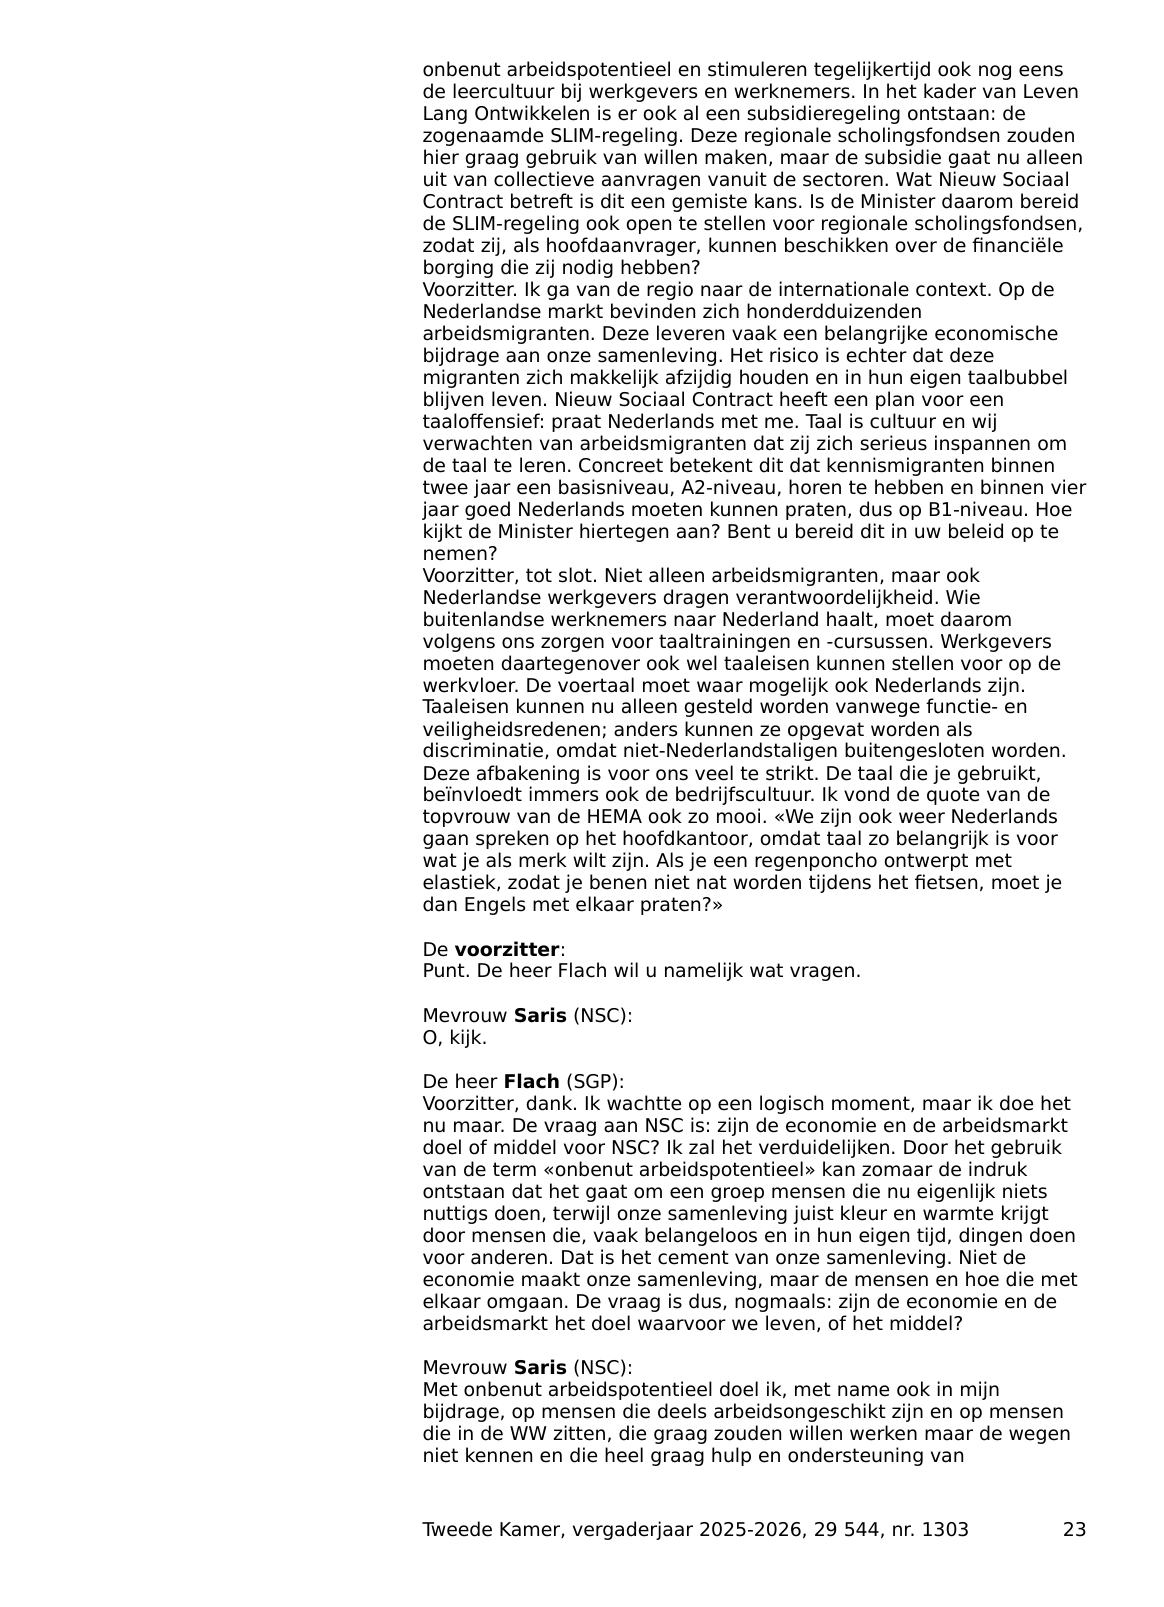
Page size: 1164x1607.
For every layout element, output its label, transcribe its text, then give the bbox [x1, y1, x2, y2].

text Voorzitter. Ik ga van de regio naar de internationale context. Op de Nederlandse markt bevinden zich honderdduizenden arbeidsmigranten. Deze leveren vaak een belangrijke economische bijdrage aan onze samenleving. Het risico is echter dat deze migranten zich makkelijk afzijdig houden en in hun eigen taalbubbel blijven leven. Nieuw Sociaal Contract heeft een plan voor een taaloffensief: praat Nederlands met me. Taal is cultuur en wij verwachten van arbeidsmigranten dat zij zich serieus inspannen om de taal te leren. Concreet betekent dit dat kennismigranten binnen twee jaar een basisniveau, A2-niveau, horen te hebben en binnen vier jaar goed Nederlands moeten kunnen praten, dus op B1-niveau. Hoe kijkt de Minister hiertegen aan? Bent u bereid dit in uw beleid op te nemen? [422, 279, 1087, 564]
text Voorzitter, tot slot. Niet alleen arbeidsmigranten, maar ook Nederlandse werkgevers dragen verantwoordelijkheid. Wie buitenlandse werknemers naar Nederland haalt, moet daarom volgens ons zorgen voor taaltrainingen en -cursussen. Werkgevers moeten daartegenover ook wel taaleisen kunnen stellen voor op de werkvloer. De voertaal moet waar mogelijk ook Nederlands zijn. Taaleisen kunnen nu alleen gesteld worden vanwege functie- en veiligheidsredenen; anders kunnen ze opgevat worden als discriminatie, omdat niet-Nederlandstaligen buitengesloten worden. Deze afbakening is voor ons veel te strikt. De taal die je gebruikt, beïnvloedt immers ook de bedrijfscultuur. Ik vond de quote van de topvrouw van de HEMA ook zo mooi. «We zijn ook weer Nederlands gaan spreken op het hoofdkantoor, omdat taal zo belangrijk is voor wat je als merk wilt zijn. Als je een regenponcho ontwerpt met elastiek, zodat je benen niet nat worden tijdens het fietsen, moet je dan Engels met elkaar praten?» [422, 564, 1087, 916]
text Voorzitter, dank. Ik wachtte op een logisch moment, maar ik doe het nu maar. De vraag aan NSC is: zijn de economie en de arbeidsmarkt doel of middel voor NSC? Ik zal het verduidelijken. Door het gebruik van de term «onbenut arbeidspotentieel» kan zomaar de indruk ontstaan dat het gaat om een groep mensen die nu eigenlijk niets nuttigs doen, terwijl onze samenleving juist kleur en warmte krijgt door mensen die, vaak belangeloos en in hun eigen tijd, dingen doen voor anderen. Dat is het cement van onze samenleving. Niet de economie maakt onze samenleving, maar de mensen en hoe die met elkaar omgaan. De vraag is dus, nogmaals: zijn de economie en de arbeidsmarkt het doel waarvoor we leven, of het middel? [422, 1093, 1087, 1334]
text Punt. De heer Flach wil u namelijk wat vragen. [422, 960, 1087, 982]
text De heer Flach (SGP): [422, 1071, 1087, 1093]
text Mevrouw Saris (NSC): [422, 1004, 1087, 1027]
text O, kijk. [422, 1027, 1087, 1048]
text Mevrouw Saris (NSC): [422, 1357, 1087, 1379]
text onbenut arbeidspotentieel en stimuleren tegelijkertijd ook nog eens de leercultuur bij werkgevers en werknemers. In het kader van Leven Lang Ontwikkelen is er ook al een subsidieregeling ontstaan: de zogenaamde SLIM-regeling. Deze regionale scholingsfondsen zouden hier graag gebruik van willen maken, maar de subsidie gaat nu alleen uit van collectieve aanvragen vanuit de sectoren. Wat Nieuw Sociaal Contract betreft is dit een gemiste kans. Is de Minister daarom bereid de SLIM-regeling ook open te stellen voor regionale scholingsfondsen, zodat zij, als hoofdaanvrager, kunnen beschikken over de financiële borging die zij nodig hebben? [422, 59, 1087, 279]
text De voorzitter: [422, 938, 1087, 960]
text Met onbenut arbeidspotentieel doel ik, met name ook in mijn bijdrage, op mensen die deels arbeidsongeschikt zijn en op mensen die in de WW zitten, die graag zouden willen werken maar de wegen niet kennen en die heel graag hulp en ondersteuning van [422, 1379, 1087, 1467]
